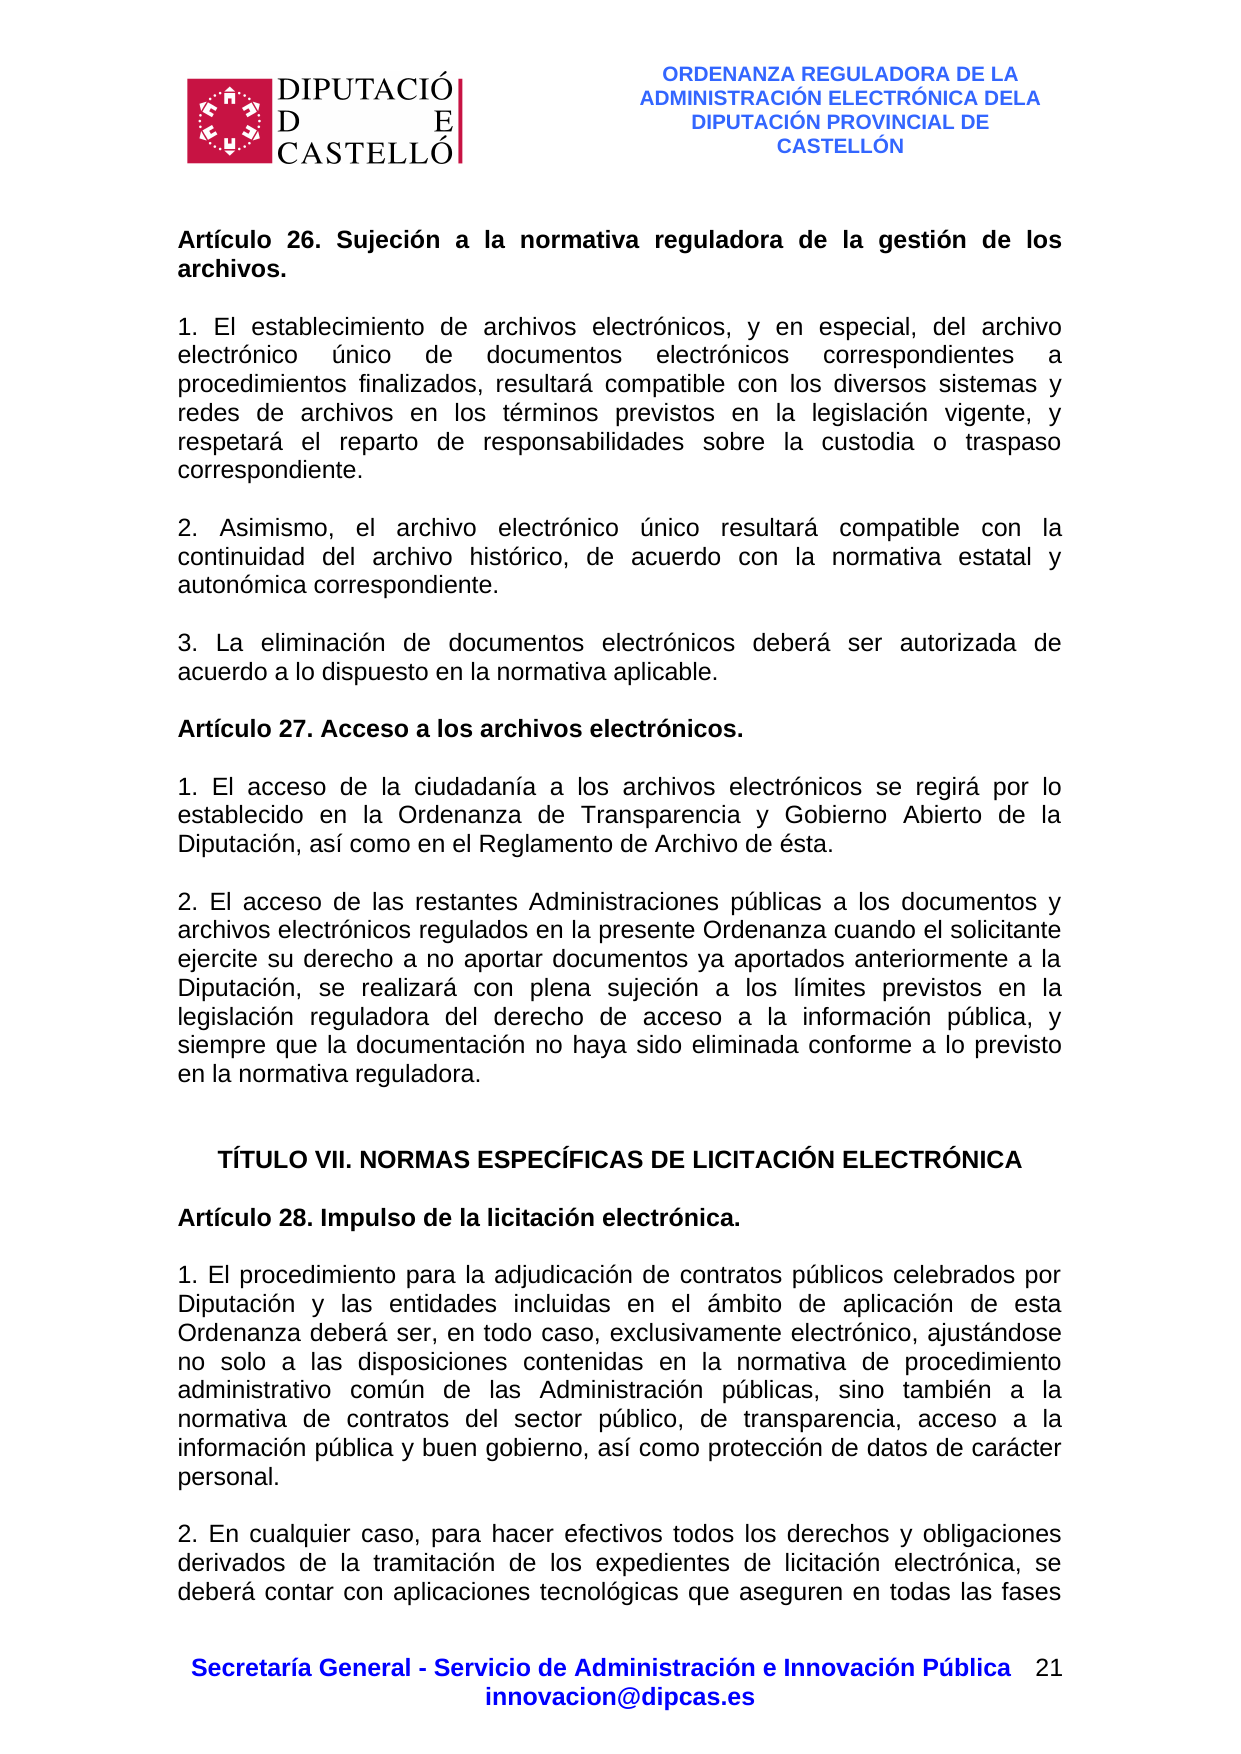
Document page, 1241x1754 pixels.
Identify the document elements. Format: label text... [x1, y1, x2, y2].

text Artículo 28. Impulso de la licitación electrónica. [177, 1203, 1063, 1232]
subtitle Artículo 26. Sujeción a la normativa reguladora de la gestión de los archivos. [177, 226, 1063, 283]
subtitle Artículo 27. Acceso a los archivos electrónicos. [177, 714, 1063, 743]
text 2. El acceso de las restantes Administraciones públicas a los documentos y archivos electrónicos regulados en la presente Ordenanza cuando el solicitante ejercite su derecho a no aportar documentos ya aportados anteriormente a la Diputación, se realizará con plena sujeción a los límites previstos en la legislación reguladora del derecho de acceso a la información pública, y siempre que la documentación no haya sido eliminada conforme a lo previsto en la normativa reguladora. [177, 887, 1063, 1088]
text 3. La eliminación de documentos electrónicos deberá ser autorizada de acuerdo a lo dispuesto en la normativa aplicable. [177, 628, 1063, 686]
text 2. En cualquier caso, para hacer efectivos todos los derechos y obligaciones derivados de la tramitación de los expedientes de licitación electrónica, se deberá contar con aplicaciones tecnológicas que aseguren en todas las fases [177, 1519, 1063, 1606]
text 1. El acceso de la ciudadanía a los archivos electrónicos se regirá por lo establecido en la Ordenanza de Transparencia y Gobierno Abierto de la Diputación, así como en el Reglamento de Archivo de ésta. [177, 772, 1063, 858]
text 1. El establecimiento de archivos electrónicos, y en especial, del archivo electrónico único de documentos electrónicos correspondientes a procedimientos finalizados, resultará compatible con los diversos sistemas y redes de archivos en los términos previstos en la legislación vigente, y respetará el reparto de responsabilidades sobre la custodia o traspaso correspondiente. [177, 312, 1063, 484]
picture [187, 71, 463, 164]
text 2. Asimismo, el archivo electrónico único resultará compatible con la continuidad del archivo histórico, de acuerdo con la normativa estatal y autonómica correspondiente. [177, 513, 1063, 599]
subtitle TÍTULO VII. NORMAS ESPECÍFICAS DE LICITACIÓN ELECTRÓNICA [177, 1146, 1063, 1174]
text 1. El procedimiento para la adjudicación de contratos públicos celebrados por Diputación y las entidades incluidas en el ámbito de aplicación de esta Ordenanza deberá ser, en todo caso, exclusivamente electrónico, ajustándose no solo a las disposiciones contenidas en la normativa de procedimiento administrativo común de las Administración públicas, sino también a la normativa de contratos del sector público, de transparencia, acceso a la información pública y buen gobierno, así como protección de datos de carácter personal. [177, 1261, 1063, 1491]
